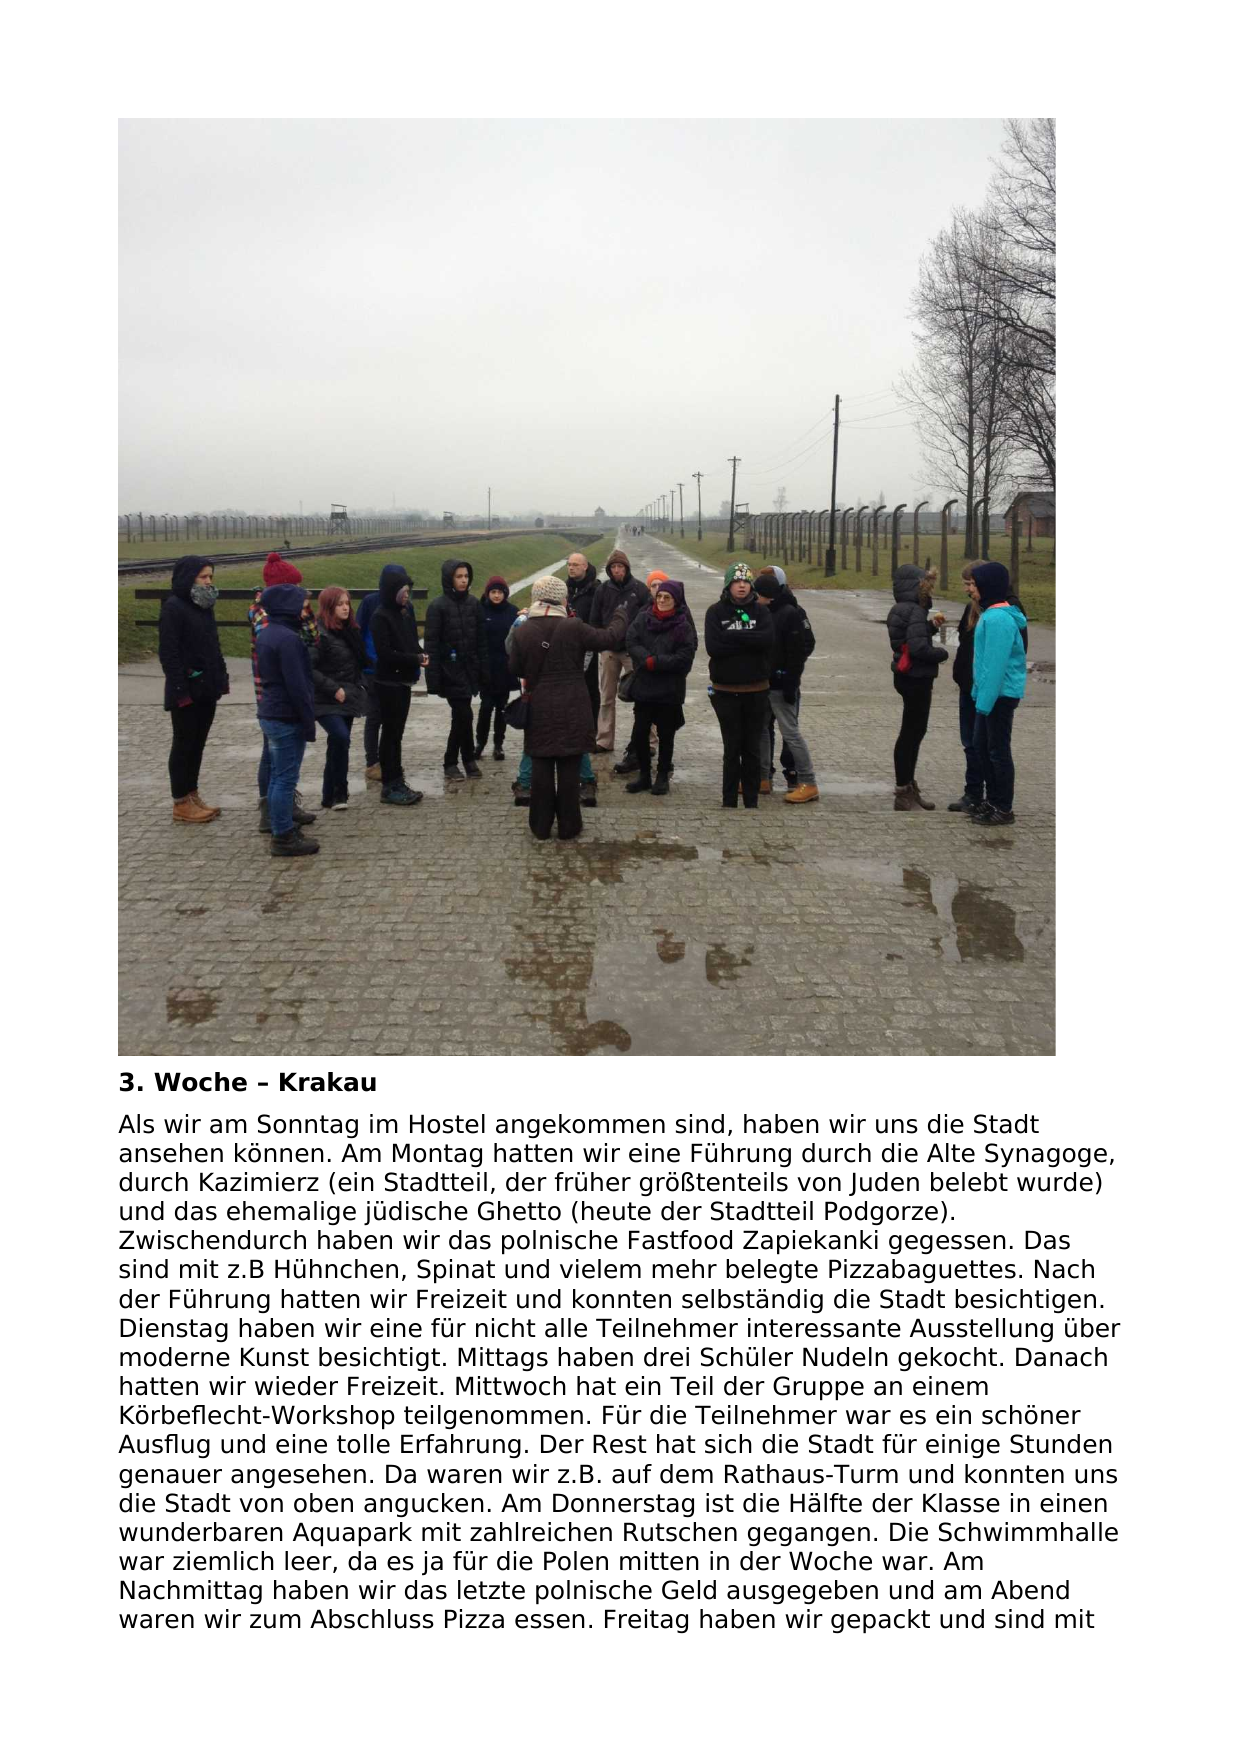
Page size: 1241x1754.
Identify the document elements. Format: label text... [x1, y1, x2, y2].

picture [118, 118, 1056, 1056]
text Als wir am Sonntag im Hostel angekommen sind, haben wir uns die Stadt ansehen können. Am Montag hatten wir eine Führung durch die Alte Synagoge, durch Kazimierz (ein Stadtteil, der früher größtenteils von Juden belebt wurde) und das ehemalige jüdische Ghetto (heute der Stadtteil Podgorze). Zwischendurch haben wir das polnische Fastfood Zapiekanki gegessen. Das sind mit z.B Hühnchen, Spinat und vielem mehr belegte Pizzabaguettes. Nach der Führung hatten wir Freizeit und konnten selbständig die Stadt besichtigen. Dienstag haben wir eine für nicht alle Teilnehmer interessante Ausstellung über moderne Kunst besichtigt. Mittags haben drei Schüler Nudeln gekocht. Danach hatten wir wieder Freizeit. Mittwoch hat ein Teil der Gruppe an einem Körbeflecht-Workshop teilgenommen. Für die Teilnehmer war es ein schöner Ausflug und eine tolle Erfahrung. Der Rest hat sich die Stadt für einige Stunden genauer angesehen. Da waren wir z.B. auf dem Rathaus-Turm und konnten uns die Stadt von oben angucken. Am Donnerstag ist die Hälfte der Klasse in einen wunderbaren Aquapark mit zahlreichen Rutschen gegangen. Die Schwimmhalle war ziemlich leer, da es ja für die Polen mitten in der Woche war. Am Nachmittag haben wir das letzte polnische Geld ausgegeben und am Abend waren wir zum Abschluss Pizza essen. Freitag haben wir gepackt und sind mit [118, 1110, 1122, 1635]
text 3. Woche – Krakau [118, 1068, 1122, 1097]
